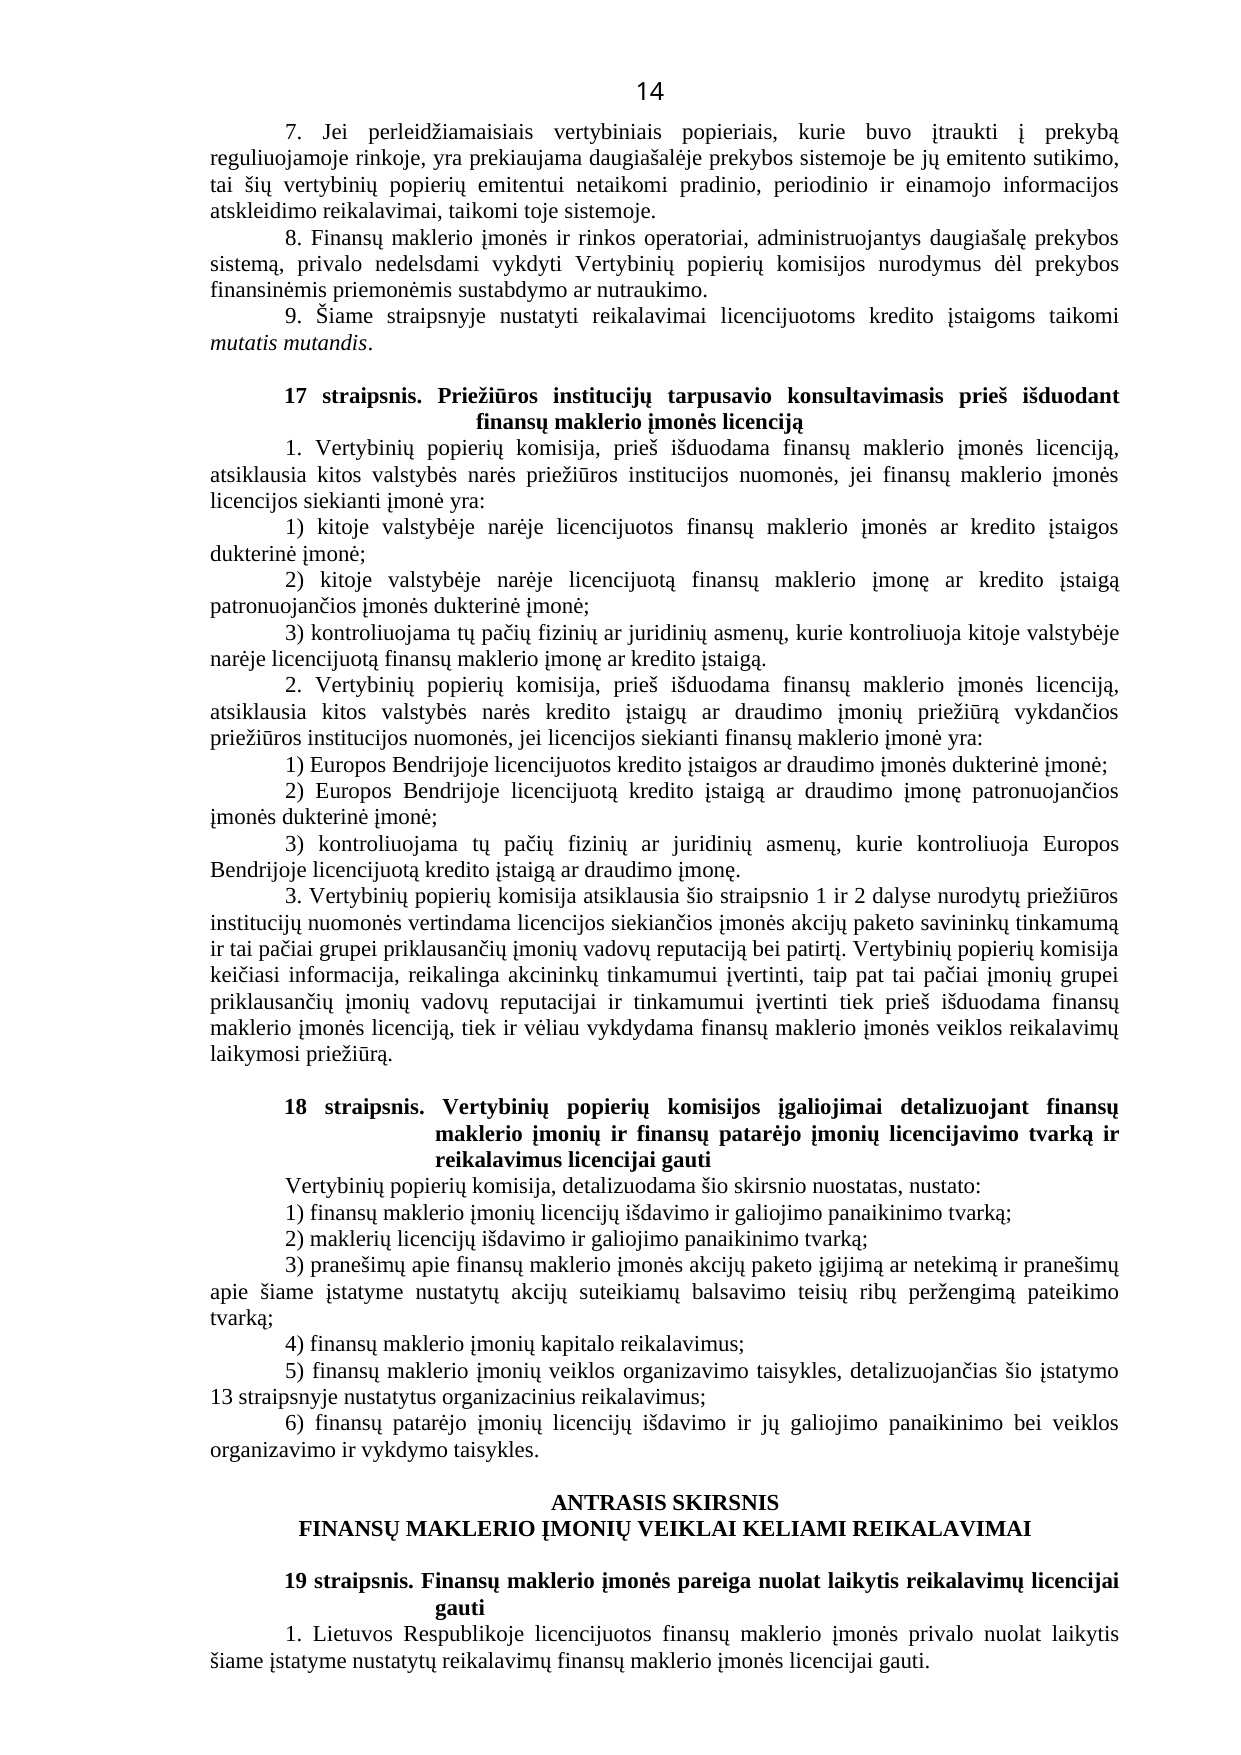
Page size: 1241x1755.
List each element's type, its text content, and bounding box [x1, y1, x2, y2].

text 5) finansų maklerio įmonių veiklos organizavimo taisykles, detalizuojančias šio įstatymo 13 straipsnyje nustatytus organizacinius reikalavimus; [210, 1357, 1120, 1409]
text 9. Šiame straipsnyje nustatyti reikalavimai licencijuotoms kredito įstaigoms taikomi mutatis mutandis. [210, 303, 1120, 355]
text 4) finansų maklerio įmonių kapitalo reikalavimus; [210, 1330, 1120, 1357]
text ANTRASIS SKIRSNIS FINANSŲ MAKLERIO ĮMONIŲ VEIKLAI KELIAMI REIKALAVIMAI [210, 1488, 1120, 1541]
text 1) finansų maklerio įmonių licencijų išdavimo ir galiojimo panaikinimo tvarką; [210, 1199, 1120, 1225]
text 3) kontroliuojama tų pačių fizinių ar juridinių asmenų, kurie kontroliuoja kitoje valstybėje narėje licencijuotą finansų maklerio įmonę ar kredito įstaigą. [210, 619, 1120, 672]
text 2. Vertybinių popierių komisija, prieš išduodama finansų maklerio įmonės licenciją, atsiklausia kitos valstybės narės kredito įstaigų ar draudimo įmonių priežiūrą vykdančios priežiūros institucijos nuomonės, jei licencijos siekianti finansų maklerio įmonė yra: [210, 672, 1120, 751]
text 6) finansų patarėjo įmonių licencijų išdavimo ir jų galiojimo panaikinimo bei veiklos organizavimo ir vykdymo taisykles. [210, 1409, 1120, 1462]
text 2) Europos Bendrijoje licencijuotą kredito įstaigą ar draudimo įmonę patronuojančios įmonės dukterinė įmonė; [210, 777, 1120, 830]
text 1) Europos Bendrijoje licencijuotos kredito įstaigos ar draudimo įmonės dukterinė įmonė; [210, 751, 1120, 777]
text Vertybinių popierių komisija, detalizuodama šio skirsnio nuostatas, nustato: [210, 1172, 1120, 1199]
text 2) maklerių licencijų išdavimo ir galiojimo panaikinimo tvarką; [210, 1225, 1120, 1251]
text 18 straipsnis. Vertybinių popierių komisijos įgaliojimai detalizuojant finansų maklerio įmonių ir finansų patarėjo įmonių licencijavimo tvarką ir reikalavimus licencijai gauti [284, 1093, 1120, 1172]
text 17 straipsnis. Priežiūros institucijų tarpusavio konsultavimasis prieš išduodant finansų maklerio įmonės licenciją [284, 382, 1120, 434]
text 1) kitoje valstybėje narėje licencijuotos finansų maklerio įmonės ar kredito įstaigos dukterinė įmonė; [210, 513, 1120, 566]
text 3) kontroliuojama tų pačių fizinių ar juridinių asmenų, kurie kontroliuoja Europos Bendrijoje licencijuotą kredito įstaigą ar draudimo įmonę. [210, 830, 1120, 882]
text 3. Vertybinių popierių komisija atsiklausia šio straipsnio 1 ir 2 dalyse nurodytų priežiūros institucijų nuomonės vertindama licencijos siekiančios įmonės akcijų paketo savininkų tinkamumą ir tai pačiai grupei priklausančių įmonių vadovų reputaciją bei patirtį. Vertybinių popierių komisija keičiasi informacija, reikalinga akcininkų tinkamumui įvertinti, taip pat tai pačiai įmonių grupei priklausančių įmonių vadovų reputacijai ir tinkamumui įvertinti tiek prieš išduodama finansų maklerio įmonės licenciją, tiek ir vėliau vykdydama finansų maklerio įmonės veiklos reikalavimų laikymosi priežiūrą. [210, 882, 1120, 1067]
text 7. Jei perleidžiamaisiais vertybiniais popieriais, kurie buvo įtraukti į prekybą reguliuojamoje rinkoje, yra prekiaujama daugiašalėje prekybos sistemoje be jų emitento sutikimo, tai šių vertybinių popierių emitentui netaikomi pradinio, periodinio ir einamojo informacijos atskleidimo reikalavimai, taikomi toje sistemoje. [210, 118, 1120, 223]
text 1. Vertybinių popierių komisija, prieš išduodama finansų maklerio įmonės licenciją, atsiklausia kitos valstybės narės priežiūros institucijos nuomonės, jei finansų maklerio įmonės licencijos siekianti įmonė yra: [210, 434, 1120, 513]
text 3) pranešimų apie finansų maklerio įmonės akcijų paketo įgijimą ar netekimą ir pranešimų apie šiame įstatyme nustatytų akcijų suteikiamų balsavimo teisių ribų peržengimą pateikimo tvarką; [210, 1251, 1120, 1330]
text 2) kitoje valstybėje narėje licencijuotą finansų maklerio įmonę ar kredito įstaigą patronuojančios įmonės dukterinė įmonė; [210, 566, 1120, 619]
text 19 straipsnis. Finansų maklerio įmonės pareiga nuolat laikytis reikalavimų licencijai gauti [284, 1568, 1120, 1620]
text 1. Lietuvos Respublikoje licencijuotos finansų maklerio įmonės privalo nuolat laikytis šiame įstatyme nustatytų reikalavimų finansų maklerio įmonės licencijai gauti. [210, 1620, 1120, 1673]
text 8. Finansų maklerio įmonės ir rinkos operatoriai, administruojantys daugiašalę prekybos sistemą, privalo nedelsdami vykdyti Vertybinių popierių komisijos nurodymus dėl prekybos finansinėmis priemonėmis sustabdymo ar nutraukimo. [210, 223, 1120, 303]
